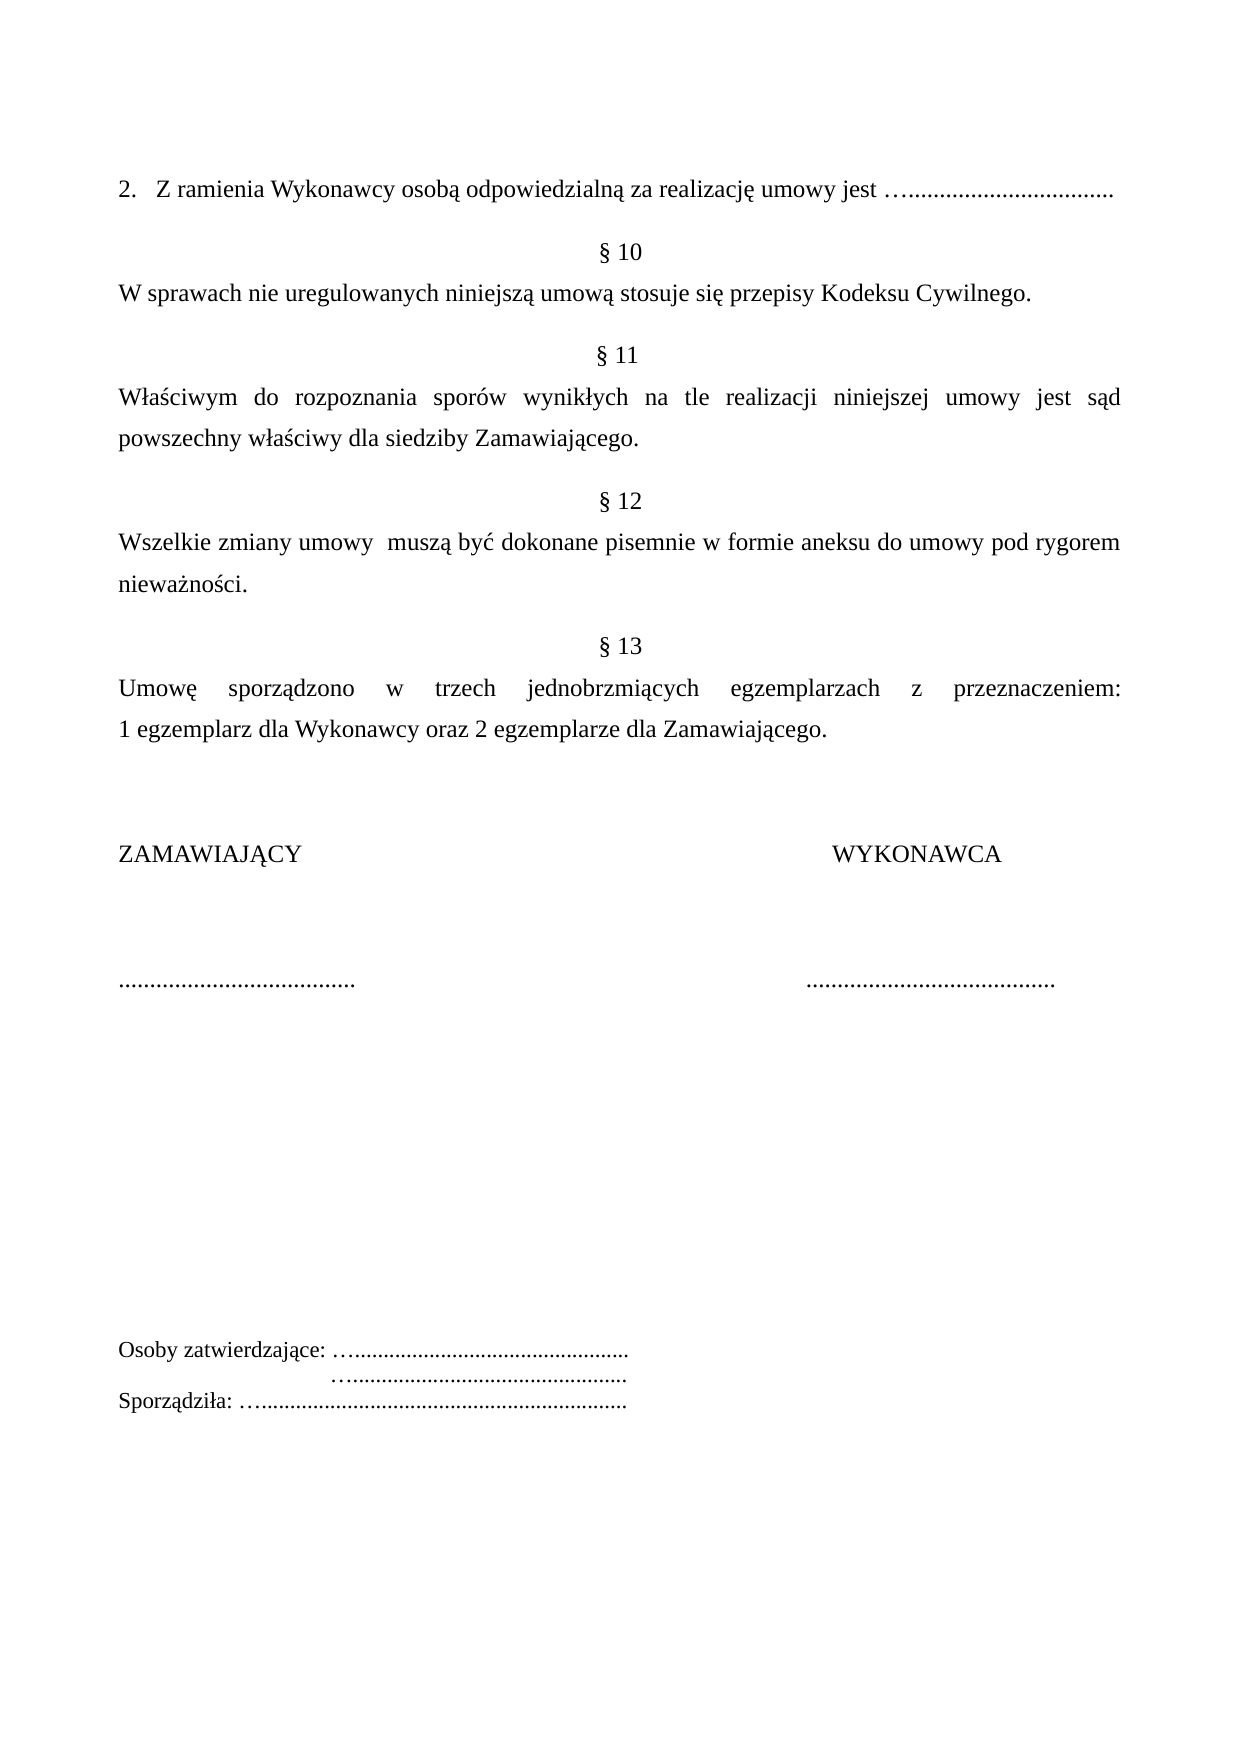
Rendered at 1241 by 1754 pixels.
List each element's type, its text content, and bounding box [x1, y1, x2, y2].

text Umowę sporządzono w trzech jednobrzmiących egzemplarzach z przeznaczeniem: 1 egzemplarz dla Wykonawcy oraz 2 egzemplarze dla Zamawiającego. [118, 674, 1122, 743]
list Z ramienia Wykonawcy osobą odpowiedzialną za realizację umowy jest …................................. [118, 175, 1122, 203]
text Właściwym do rozpoznania sporów wynikłych na tle realizacji niniejszej umowy jest sąd powszechny właściwy dla siedziby Zamawiającego. [118, 383, 1122, 452]
text Osoby zatwierdzające: …................................................ [118, 1337, 1122, 1362]
text § 12 [118, 487, 1122, 514]
text § 13 [118, 632, 1122, 660]
text Wszelkie zmiany umowy muszą być dokonane pisemnie w formie aneksu do umowy pod rygorem nieważności. [118, 528, 1122, 598]
text …................................................ [118, 1362, 1122, 1388]
text ...................................... ........................................ [118, 965, 1122, 992]
text ZAMAWIAJĄCY WYKONAWCA [118, 840, 1122, 868]
text § 11 [118, 341, 1122, 369]
text W sprawach nie uregulowanych niniejszą umową stosuje się przepisy Kodeksu Cywilnego. [118, 279, 1122, 307]
text Sporządziła: …................................................................ [118, 1388, 1122, 1413]
text § 10 [118, 238, 1122, 265]
